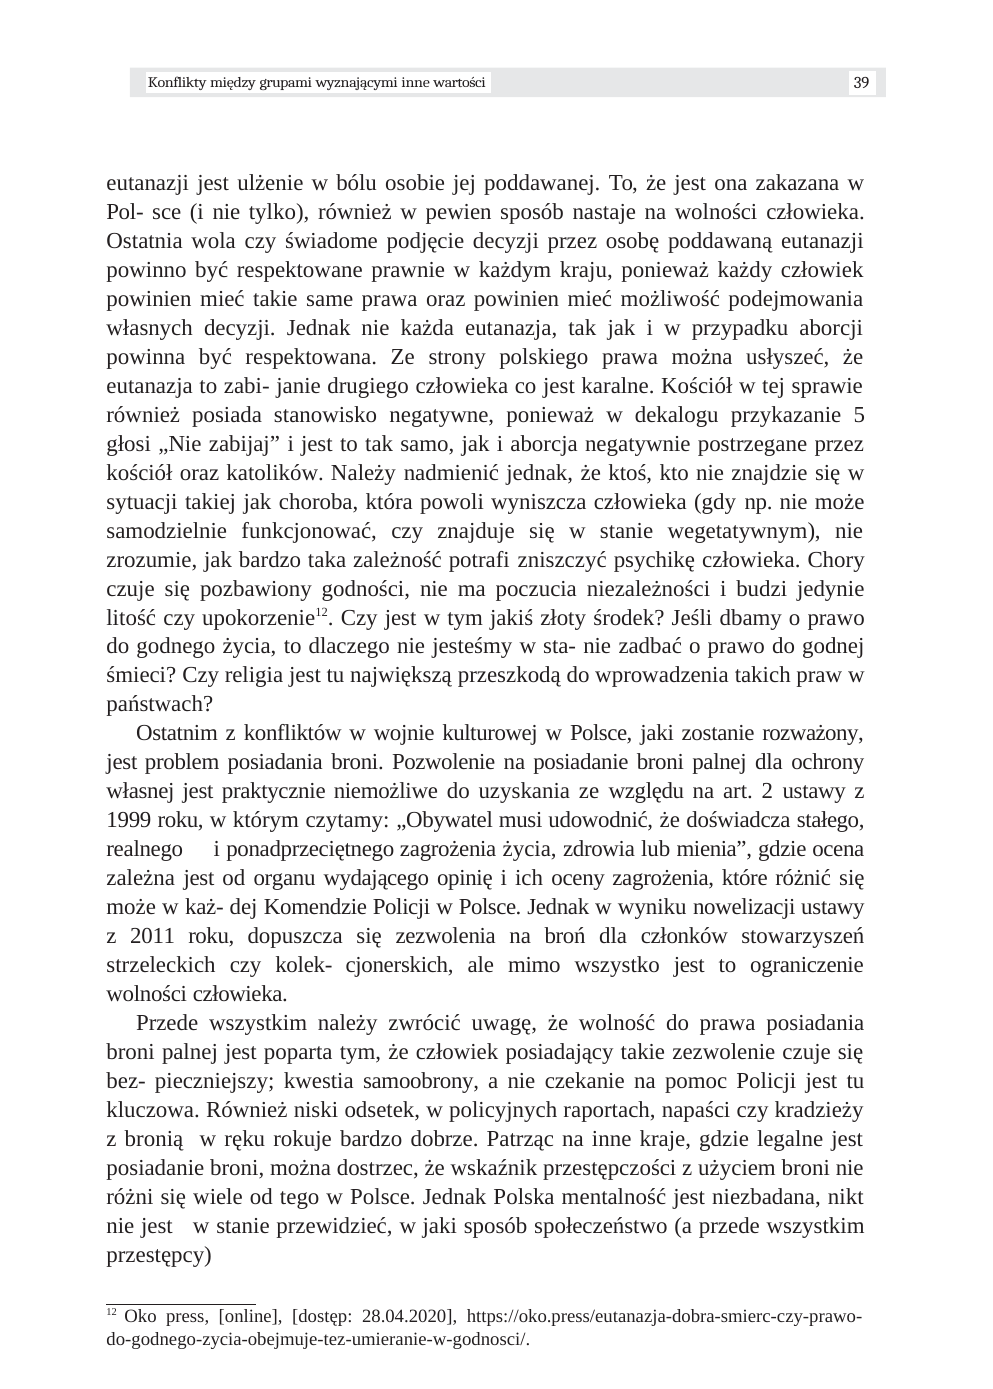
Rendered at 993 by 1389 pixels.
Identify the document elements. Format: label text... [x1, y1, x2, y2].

text Ostatnim z konfliktów w wojnie kulturowej w Polsce, jaki zostanie rozważony, jest problem posiadania broni. Pozwolenie na posiadanie broni palnej dla ochrony własnej jest praktycznie niemożliwe do uzyskania ze względu na art. 2 ustawy z 1999 roku, w którym czytamy: „Obywatel musi udowodnić, że doświadcza stałego, realnego i ponadprzeciętnego zagrożenia życia, zdrowia lub mienia”, gdzie ocena zależna jest od organu wydającego opinię i ich oceny zagrożenia, które różnić się może w każ- dej Komendzie Policji w Polsce. Jednak w wyniku nowelizacji ustawy z 2011 roku, dopuszcza się zezwolenia na broń dla członków stowarzyszeń strzeleckich czy kolek- cjonerskich, ale mimo wszystko jest to ograniczenie wolności człowieka. [106, 719, 864, 1006]
text 12 Oko press, [online], [dostęp: 28.04.2020], https://oko.press/eutanazja-dobra-smierc-czy-prawo- do-godnego-zycia-obejmuje-tez-umieranie-w-godnosci/. [106, 1298, 863, 1349]
text Przede wszystkim należy zwrócić uwagę, że wolność do prawa posiadania broni palnej jest poparta tym, że człowiek posiadający takie zezwolenie czuje się bez- pieczniejszy; kwestia samoobrony, a nie czekanie na pomoc Policji jest tu kluczowa. Również niski odsetek, w policyjnych raportach, napaści czy kradzieży z bronią w ręku rokuje bardzo dobrze. Patrząc na inne kraje, gdzie legalne jest posiadanie broni, można dostrzec, że wskaźnik przestępczości z użyciem broni nie różni się wiele od tego w Polsce. Jednak Polska mentalność jest niezbadana, nikt nie jest w stanie przewidzieć, w jaki sposób społeczeństwo (a przede wszystkim przestępcy) [106, 1009, 865, 1267]
text eutanazji jest ulżenie w bólu osobie jej poddawanej. To, że jest ona zakazana w Pol- sce (i nie tylko), również w pewien sposób nastaje na wolności człowieka. Ostatnia wola czy świadome podjęcie decyzji przez osobę poddawaną eutanazji powinno być respektowane prawnie w każdym kraju, ponieważ każdy człowiek powinien mieć takie same prawa oraz powinien mieć możliwość podejmowania własnych decyzji. Jednak nie każda eutanazja, tak jak i w przypadku aborcji powinna być respektowana. Ze strony polskiego prawa można usłyszeć, że eutanazja to zabi- janie drugiego człowieka co jest karalne. Kościół w tej sprawie również posiada stanowisko negatywne, ponieważ w dekalogu przykazanie 5 głosi „Nie zabijaj” i jest to tak samo, jak i aborcja negatywnie postrzegane przez kościół oraz katolików. Należy nadmienić jednak, że ktoś, kto nie znajdzie się w sytuacji takiej jak choroba, która powoli wyniszcza człowieka (gdy np. nie może samodzielnie funkcjonować, czy znajduje się w stanie wegetatywnym), nie zrozumie, jak bardzo taka zależność potrafi zniszczyć psychikę człowieka. Chory czuje się pozbawiony godności, nie ma poczucia niezależności i budzi jedynie litość czy upokorzenie12. Czy jest w tym jakiś złoty środek? Jeśli dbamy o prawo do godnego życia, to dlaczego nie jesteśmy w sta- nie zadbać o prawo do godnej śmieci? Czy religia jest tu największą przeszkodą do wprowadzenia takich praw w państwach? [106, 169, 865, 717]
